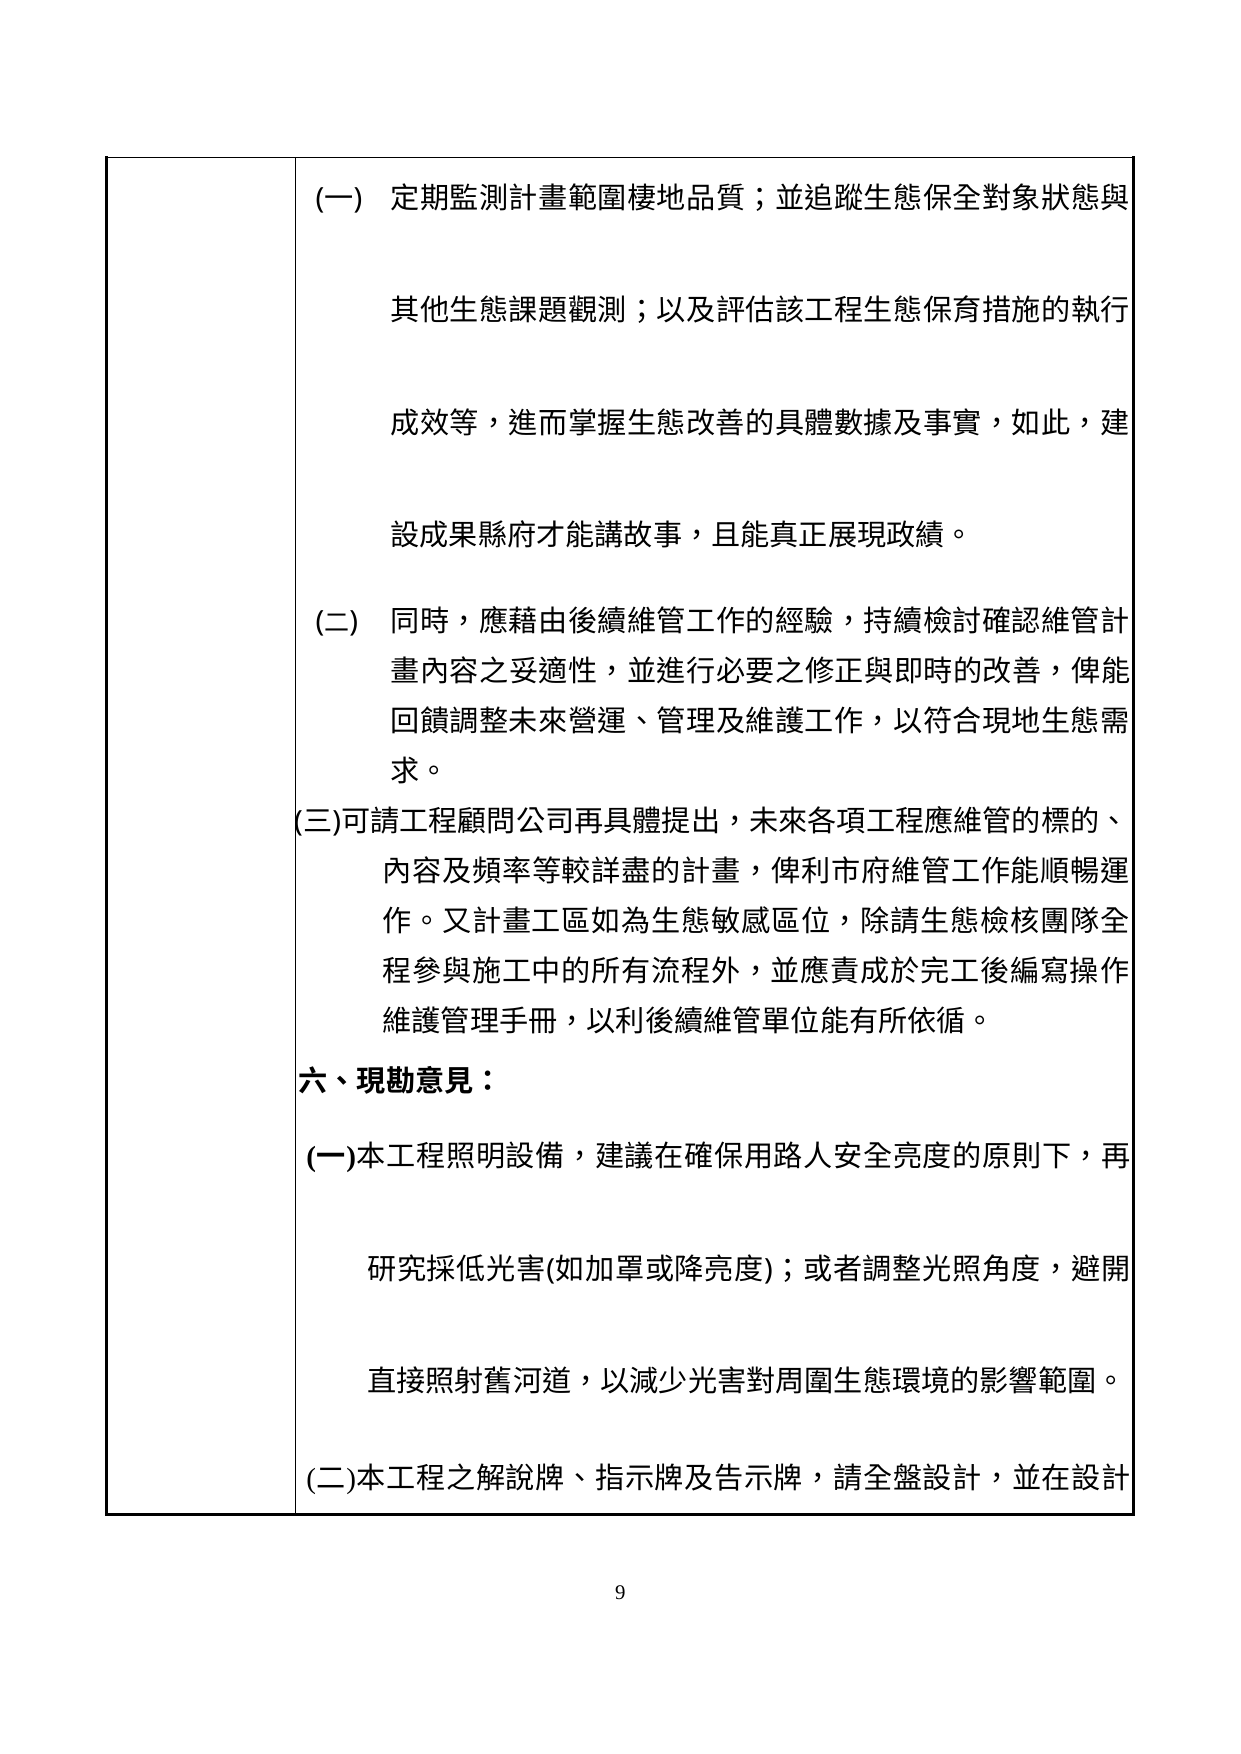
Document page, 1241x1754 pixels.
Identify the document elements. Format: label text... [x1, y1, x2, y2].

table_cell [108, 158, 295, 1513]
table_cell 林煌喬委員 研提發展願景圖：從簡報P.10觀之，新北市政府(下稱市府)似以點狀式的概念來規劃提報水環境計畫，建議市府可以更宏觀的角度，運用全國水環境改善計畫作為城市治理的重要策略。換言之，可整合水環境改善計畫市府過去已完成、執行中及未來擬爭取的水環境建設計畫，賦予一個響亮的核心價值(如：新竹市採「還地、讓道、克己、共享」、桃園市採T-Can「韌性、淨化、活化、自然」。此一核心價值可從歷次公民參與NGO意見及生態專家知識經驗座談中，歸納找出精髓；其好處有二：一、有了中心思想，可用以檢視所提計畫案的準繩，如明顯偏離，就應調整、修正，甚至放棄；二、當計畫出現社區民眾與NGO團體期待衝突時，可作為砝碼，選擇放在天平的那一端)，再依先天水環境條件(河川、水圳、埤塘、滯洪池、漁港、海岸)，建構出擬發展成什麼模樣的水環境(如：新竹市之「外有微笑水岸，內有步行城市」)，進而勾勒出全市完整的水環境建設願景籃圖。再以此願景籃圖及核心價值，來爭取預算逐一落實，並與民眾溝通及政績展現，將更具可行性及說服力。(這張願景籃圖是遲早要做的，因為市府已推動了四批次的水環境改善建設計畫，水利署未來還有第五批次、第六批次…，最後市府要展現成果時，還是得呈現建設完成的籃圖。既然如此，與其無整體規劃，「想到那、做到那」、毫無章法的提案，導致完成後可能是散雜無章的圖像，不如先行擘劃發展願景圖，然後有計畫、按步就班、完整地逐一完成拼圖，將更見科學。) 研提各水系發展目標： 有了水環境願景圖之後，建議市府就水環境計畫的提案策略，可改以水系(淡水河、大漢溪、新店溪、北海岸四軸帶，打破行政區域的界線)整合性、系統性的規劃來提案，並用一個亮眼的名目，加以包裝(例如：本人建議苗栗縣政府將大安溪流域以營造「石虎的故鄉」為主軸、中港溪流域以營造「給紫斑蝶回家的路」為主軸、後龍溪流域以營造「雁鴨自然公園」為主軸)，似更能讓人耳目一新，讓新北的水環境建設更具有特色，也讓市府的願景圖更加生動感人、更加有故事性。當然，不能光有亮眼的包裝，內涵更為重要，否則易被看破手腳、弄巧成拙。 那要怎麼作呢？首先，可給各水系軸帶訂下發展目標(如能選定指標物種更佳)，然後檢視各水系主軸下的各項子計畫，其建設內容與主軸目標能否相鍥合，有無違反核心價值，嚴重違和者，就該溝通調整修正。當然，建設內容仍可以滿足當地社區民眾及民意代表的期望為主，只是應再增列每個子計畫內「補足主軸物種生態環境零碎化」，或「豐富主軸物種棲地多樣性需求」的工作項目，順勢加以改善完成。(例如：本人建議苗栗縣政府將中港溪流域營造成「給紫斑蝶回家的路」為主軸，那該流域各子計畫至少都應種植蜜源植物、設置樹籬緩衝區，條件好的子計畫，更可增設人工濕地等作為，如此當完成該流域所有計畫後，就能兼顧達成該水系建設的理想與目標)。 (三)更好的方式，是可從關注團體所關注議題(物種)的分析，引發出水環境提案的構想，正向的轉化成為促進市府建設發展的助力，而非阻力，然後研提該關注議題(物種)適切的水環境「發展區位」及「發展對策」，再進一步將該等「發展區位」及「發展對策」，構思成為具體的計畫提案，用以爭取全國水環境改善計畫的資源，將該等關注物種的發展構想，實現建設成為市府新興的觀光資源，進而吸引人潮造訪新北(意味著留下錢潮)，而非僅是路過的留下垃圾。 (四)換言之，就是直接在各流域就關注物種選定「發展區位」，並研提「發展對策」，進而規劃提出友善該關注物種分布及擴展(或復育)的「新的子計畫」，並以這個「新的子計畫」為母雞，串聯已修正調整過的各個「舊的子計畫」，而新舊子計畫間仍再檢視有無需「補足主軸物種生態環境零碎化」，或「豐富主軸物種棲地多樣性需求」的必要。如有，就納為「新的子計畫」的工作項目，加以聯結成流域軸面，形成各流域指標物種完整的廊道及棲地。如此，就能兼及民眾及NGO的期望，也能表裏合一。 三、落實生態檢核事宜： (一)回顧108年11月27日在經濟部水利署十河局初審市府所提前瞻基礎建設水環境改善計畫第四批次8項提案時，本人就曾提出：「市府提案雖附有規劃階段的生態檢核，並依迴避、縮小、減輕及補償的生態策略，研擬生態保育原則。惟似皆為文獻整理，且都為制式化、似曾相識，並未真正實際就每項工程進行生態檢核、詳細調查，掌握生態現狀，釐清工程進行可能造成的影響，再確實地研擬適合該工程的保育措施，如此的生態檢核恐將聊備一格。」當時市府代表的回答是，將俟提案審核通過後再就每項工程進行詳實生態檢核，並研提適合的保育措施。 (二)當時我的質疑：「如此的生態檢核，恐將聊備一格」，後來似乎應驗了。當計畫審查通過後，一方面生態檢核團隊似乎就結束任務，忘了「再就每項工程進行詳實生態檢核」的承諾；另方面，市府動作也很快，立即辦理完成設計標，可是有一些工程顧問公司壓根就認為計畫範圍屬高度開發區域，施工不會對生態產生任何影響；有一些工程顧問公司對於生態檢核相關事宜，也非常陌生，甚至不知道如何運用生態檢核成果；再加上規劃階段的生態檢核，是聊備一格，結果提送出來的設計書圖文件，幾乎未見生態檢核的相關內容(如果有亦僅注意到植栽工程)，或者沒有掌握到生態檢核的精髓，到了十河局細設審查，委員當然就很多意見，過不了關。 (三)其中四個計畫水利署核定時，同時要求市府提送生態計畫書，經「水環境改善計畫專案審查小組」通後，始能執行。有三個計畫的生態生態計畫書(另外一個漳和濕地生態計畫書很好)，仍然延用規劃階段所提制式化、聊備一格的內容，自然就遭委員們的打槍，只得退回十河局先行審查。至此，第四批次核定的計畫都動不了，這時，市府警覺了，才積極要求生態檢核團隊，必須真正就各項工程範圍，實際進行生態檢核、詳細調查。故事後續的演變是，即使生態檢核團隊提出生態計畫書，有些仍是在十河局二進宮、三進宮，造成的結果是：市府團隊、十河局及水利署同仁都疲憊不堪，最重要的是工期因此而延宕了許多。 (四)在此，要再提醒市府未來提案時，生態檢核團隊一定要真正就各項工程範圍，實際進行生態檢核(或現勘)，並掌握生態的現狀。因為只有確實掌握計畫工區生態的現狀，才能釐清工程進行可能造成生態的影響，也只有如此才能研擬對應且適切地保育策略與措施(也只有初始生態檢核腳踏實地的走過一遍，後續設計施工才能有所本，進而事半功倍)。 (五)從今天的簡報資料顯示，各項計畫所提之生態保育策略(或措施)，原則上認同，但我們最想更想知道、也是最擔心的是，市府在設計、施工階段如何將這些生態友善的執行理念、策略及措施落實，加予落實。理論上，當進入設計、施工階段後，生態檢核應扮演重要角色，是即應將生態檢核成果的重點，回饋融入設計中。但是，一如上述，「設計」走在「生態檢核」的前頭，甚至是「設計」與「生態檢核」是兩條平行線，沒有交集，導致市府所提的設計書圖文件，幾乎未見生態檢核的相關內容。因此，建議市府再督促工程顧問公司辦理下列事項： 1.根據生態調查(或勘查)的成果及所提的生態保育策略與措施，請工程顧問公司與生態檢核團隊檢視確認，有無回饋融入設計中，並討論細部設計圖說的可行性及妥適性，如此才能作更有把握、對生態影響最小的最佳設計。 2.請工程顧問公司與生態檢核團隊討論，篩選那些所提保育措施，應轉化成承商應遵守及監工督導可明確清楚的契約規範，並進一步臚列於預算書圖文件內，俾作為後續施工監造之依據(因過去細部設計預算書圖資料，皆未呈現生態檢核資料的慣例)。 3.於細部設計圖說中，明確要求承商：A.於施工前應與生態檢核團隊討論，並提出「生態檢核執行計畫」(目前都僅要求安全衛生、環境保護及交通安全執行計畫)；B.「開工前說明會」應辦理生態檢核團隊、承商及施工人員現場勘查，現場指認並以警示帶標誌施工範圍，同時應確認施工人員清楚瞭解保育措施及注意事項。如此，將可降低施工階段失誤而功虧一簣的遺憾。 (六)同時，建議市府應建立能貫穿水環境改善工程生命週期，全程督導落實生態檢核作業的可行機制(簡報P.11似有提及)：可由水環境改善輔導顧問團擔任此項任務，除適時督導各計畫之生態計畫書內容的執行情形外，應辦理水環境建設工程現地勘查，管考生態檢核作業落實情形，施工單位遇到問題時，並應提出改善建議及協助解決問題。 四、確實公民參與及資訊公開：目前市府針對公民參與部分，大都僅以照片(如簡報P.5-P.8)或會議紀錄等原始資料呈現，建議未來市府提報資料，應注意下列事項： (一)首先應明確掌握溝通對象，尤其各項水環境計畫可能各有關切的學者專家及NGO團體，生態檢核時務必確實掌握。然後，包括有那些在地意見領袖、生態保育團體(尤其關切該工程區域的NGO團體)及專業人士等，一定要誠懇邀請(對的人)參與，如此才能有效溝通，而非僅辦場即景說明會，拍幾張照片，來虛應故事。當然，還要構思清楚溝通重點，充分準備，詳實說明，並即時資訊公開公民關切議題及相關審查意見等訊息(目前有些計畫已要辦理招標，相關審查意見仍未見公開，還需勞煩十河局提醒)。 (二)另相關簡報資料除應掌握上述原則外，並應將相關公民參與的資料消化整理後，以公民關切議題方式呈現，並進一步說明設計階段的參採辦理情形，特別是反面意見，又作何處理？如此，方是負責任的作法。 五、精進維護管理工作：市府辦理之前二梯次水環境建設計畫，大致已完成，可惜本次簡報資料並未呈現後續維護管理的辦理情形？本人覺得應可透過本次考核，適度呈現過去建設成果及目前情形，尤其第一梯次完工也近兩年了，我們知道就生態而言，需要時間，完工的第一年，不見得看得出成效，但隨後將漸入佳境，前提是採行的生態保育策略與措施要正確。其實，我們並不擔心市府維管的組織架構、經費來源及工作內容，因為市府設有水利局養護工程科統籌辦理後續維護管理業務。我們比較擔心的是，市府的維管工作仍僅側重於人為設施之維護，人為設施之維管，當然必要且重要，只是光這樣就僅能透過完工前與完工後照片，來呈現計畫的成果與效益。所以，我們常看到各縣(市)政府簡報秀出施工前後的照片，強調施工後變乾淨、漂亮、安全了，這些固然可獲得外行的看熱鬧，拍手叫好；但當面對內行看門道的NGO團體質疑：「乾淨、漂亮、安全」是人要的，生態又不要這些，就無言以對；NGO團體關切的是：生態環境有沒有更友善了、生態有沒有更多樣了、生態族群有沒有增加了；而要能滿足他們的要求，就要能掌握生態改善的具體數據及事實。最簡單的，可統計比較建設前後的透水鋪面及植栽面積等，但這樣僅是皮毛，還是建議做到下列程度： 定期監測計畫範圍棲地品質；並追蹤生態保全對象狀態與其他生態課題觀測；以及評估該工程生態保育措施的執行成效等，進而掌握生態改善的具體數據及事實，如此，建設成果縣府才能講故事，且能真正展現政績。 同時，應藉由後續維管工作的經驗，持續檢討確認維管計畫內容之妥適性，並進行必要之修正與即時的改善，俾能回饋調整未來營運、管理及維護工作，以符合現地生態需求。 (三)可請工程顧問公司再具體提出，未來各項工程應維管的標的、內容及頻率等較詳盡的計畫，俾利市府維管工作能順暢運作。又計畫工區如為生態敏感區位，除請生態檢核團隊全程參與施工中的所有流程外，並應責成於完工後編寫操作維護管理手冊，以利後續維管單位能有所依循。 六、現勘意見： (一)本工程照明設備，建議在確保用路人安全亮度的原則下，再研究採低光害(如加罩或降亮度)；或者調整光照角度，避開直接照射舊河道，以減少光害對周圍生態環境的影響範圍。 (二)本工程之解說牌、指示牌及告示牌，請全盤設計，並在設計中融入在地人文及生態意象，以形塑景美溪水環境的整體形象。 (三)目前施工階段河道欄杆及照明設施，尚未完成，允宜強化工區安全警示，以避免意外發生。 翁義聰委員 簡報P.6：圖中的文字與海洋底色太接近，不易閱讀。 簡報P.23：恢復後的照片效果不彰，建議抽換。 簡報P.30：「12號暴雨逕流池並非黃緣螢最佳棲息場所」，請問最佳棲息場所是哪裡？需要加入的是水生黃緣螢的食物「螺」，例如水生的網蜷、錐螺…等，不是增加水生植物。 簡報P.40：請進一步說明「四斑細蟌數量、棲地範圍及維持既有生態環境等」之調查成果如何？其棲地需求為何？ 簡報P.42：提供民眾休閒、遊憩、運動、文化藝術活動等，並兼顧生物棲息、地景多樣之大漢溪左岸水環境生態。建議修改為：提供生物棲地、地景多樣，並提供民眾休閒、遊憩、運動、文化藝術活動等需求。(這是優先順序問題) 簡報P.43：補償：移除枯木及生長不佳喬木約100株，補償136株。建議先檢視並說明枯木是否為啄木鳥所利用等功能？或危及步道旁的人車安全？再決定是否移除。建議報告中能有一段文字說明。 簡報P.46：請補充說明沿線高灘地生態保育措施為何？ 簡報P.48：鴨母港溝補注水處理工程之生態檢核作業總經費2萬5,984元編列不合理(佔0.056%)。樹林區柑園河濱公園水環境再造計畫之生態檢核作業總經費10萬元編列也不合理(佔0.8%)。為求生態檢核的品質，建議新北市未來能編列合理經費。 簡報P.49及P.51：蜑螺為北海岸河的重要生態特色之一，從照片看來，河道似乎過度整理，減少藻類附著之石頭表面，降低食物量，危及蜑螺族群，相關文獻參見林務局的研究報告。(file:///C:/Users/ueng/Downloads/191916343771%20(20).pdf) 五股貨場等案：建議田野調查數據，分成本地種及外來種二欄位，以正確討論時間序之變化。並增加本土優勢種、稀有瀕危及保育類，以篩選出關注物種(亦可選多種生物)。 生態檢核簡報第19頁等處：建議加強水生動物(含螺貝類及底棲動物)調查。 生態檢核簡報第33頁：關注物種建議增加吃螃蟹的東方環頸鴴等水鳥，已達到更能精進進的食物鏈(網)層次。 簡報P.8及P.73：魚鱗式的設計，不適用於深水低槽處或容易有混濁流水區域。因為魚鱗是魚類為降低水流阻力所演化的結果。因此，魚鱗式的設計也會降低河川的曝氣(即降低溶氧DO值)，不利河川生態。 最後建議：工程要減量；生物棲地設計及管理要導入食物鏈(網)觀念，景觀與綠美化設計要簡潔。 張明雄委員 計畫執行 (一)新北市幅員廣闊，各類水體樣態多，且其人為利用度與自然度迥異。複雜的水體類型與周邊環境的改善重心與改善內容及執行方式，均需不同專業領域的參與及足時的溝通與討論。綜觀新北市提出與執行的計畫，以自然度從低到高可概分都會區水體與水質改善、河流周邊景觀改造與利用的整體計畫延續、自然度高的水體環境改造等三類。 1.第一類水體改善計畫有其必要性與迫切性，且相關改善的模式與案例多，也較易在人為利用、景觀、自然度等有改善效益而獲認同。 2.第二類水環境改善計畫，則常因前期計畫執行內容與方式，及各方關注內容差別等因素，而致引發許多正反不同意見。然如若能就前期工程內容檢討，減少對自然的影響程度，及落實生態檢核機制並與多方溝通，在形成整體性景觀與民眾活動通道連續的概念下，亦應能獲致認同。 3.第三類水環境改善計畫對生物棲地、自然景觀、穩定生態系影響深遠，且涉及保育思維角度不同，必有許多不同專業領域的NGO團體關注與提出意見。針對此類改善計畫應更為審慎，需要時間辦理生態調查與凝聚各方共識。建議先進行資料蒐集與現況評估計畫，在通盤了解其生態系組成及運作，主動辦理設計工作坊及與NGO團體形成溝通平台後，形成具詳細背景資料、明確改造目的、設計內容雛型、效益與影響評估等內容的水環境改造計畫後再行提出辦理。 (二)以個人參與類此計畫案的審查經驗，新北市所提的第三類水環境改善計畫，在設計內容、保育措施計畫書、生態檢核程序與內容、公民參與回應等執行時程都顯匆促，在尚未有共識時，卻又面臨執行時程壓力而致兩難困境。如遽以執行，易衍生後續的爭論。誠心建議第三類水環境改善計畫應在完成先行評估與規劃計畫後再行提出；如尚未完成其規劃報告，應以第一、二類水環境改善計畫辦理為考量。 (三)新北市期能改造水體設施現況而積極爭取各類水環境改並獲經濟部水利署支持辦理，其對新北市水體環境改善的努力及計畫執行的辛苦，值得肯定。然就本年度計畫執行情形與個人參與的審查經驗，為求每個計畫能充分討論與縝密執行，仍建議新北市於未來研提計畫時，除衡量前述的改善必要性、整體改善延續性、需求迫切程度、以及公眾參與度等等因素外，更應考量團隊的執行能量與經費資源，調減同時執行的水環境改善計畫量體，以匯聚團隊動能，合理配置經費資源，確實執行專業的生態檢核與公民參與，期各改善計畫如期超質完成，達到人水環境改善而共生的效益。 (四)碧潭堰改善計畫設定香魚為關注物種，現有香魚為放流之日本相魚種原，建議以本土魚類或水域活動水鳥類為關注物種。 二、生態檢核 (一)生態調查為生態檢核的核心，透過文獻蒐集與生態現況調查以了解生態現況，故其非僅於調查後建立生物類群名錄及確認有無保育類物種而已，而是要能從資料對比及各類生物的生活史、活動方式、活動空間、食性、棲地需求……等等，發展關注物種及推估工程對生態的可能影響與改變，而據以發展設計內容與回饋設計內容，以及研擬適合的施工方式與施工規規範；故生態調查須要生態專業進行足夠的調查次數，整合與研析生物組成變遷與穩定性。以新北市所提供資料與個人參與的審查工程計畫，其現所執行的生態檢核方式，生態調查時間(次數)、歷史資料的蒐集與整理、資料的整合與研析不足，以致於保育計畫或保育對策研擬內容均有加強的空間，建議應深入了解生態檢核的內涵與操作。 (二)為落實執行生態檢核工作，建議依施作地區的生物多樣性現況與施作內容的複雜性，編列合理的生態調查經費，並據以確實執行。迄今新北市所提資料內容，無法了解新北市編列各該計畫在規劃設計階段的生態檢核與生態調查(內容、期間、次數)，並據檢視經費編列原則。多數計畫的生態調查經費仍不足，甚有計畫所編列經費連執行僅有一次生態調查，顯有不足，實應予以調整改善。 (三)公民參與除與在地居民宣導溝通與回應其意見外，也應與NGO團體建立對話機制，持續針對其等關心的議題及工程內容回應，並借助其專業共同討論，除確實回應其意見外發展，也應將其意見納入設計，發展最適的設計內容與施工方式。而在發展此類計畫過程，倘有學研單位充分參與，更能就學理與實務間充分討論，更能發展溪流生態永續的適合工法。 (四)各工程施工應依其工程區域的生態現況與工程內容屬性，編列於工程期間足以執行其生態監測計畫的經費，以與計畫設計階段的生態檢核接軌，以作為施工期間生態檢核與滾動式檢討與修正工程內容的依循。 (五)各工程的後續維管計畫，建議依據工程內容的差別，建議依工程內容屬性編列年度或季別的生態監測經費，以了解工程施作完成後生物組成的變動，並據以評估工程的響或生態效益，並可作為後續類似工程的參考。如工程以改善該水域生態現況為主體，或是該水域具豐富生物多樣性，更應執行較長期的監測，才更能確實掌握其變化，以能回應NGO團體、呈現工程效益，並作為類似工程參考等。 三、現勘意見 (一)補償對策中有提及播灑原生適生草種或低入侵性草種，建議考量改植北部原生灌木類植物。 (二)臨溪岸而有較高高差的邊緣，建議設置臨時護欄。 楊嘉棟委員 一、簡報部分： (一)新北市開始「水環境空間藍帶計劃」的系統性思考，以嚮居水岸四軸帶論述水環境計畫的整體規劃配置，並據以實踐，是一項很大的進步，值得肯定。 (二)新北市在水環境計畫中提案量多，通過率也高，惟在生態檢核部分的界面整合需再加強，在提報規劃設計階段和施工階段，審查時委員的意見和重點，似乎在今天的簡報中都未見回應，每階段間的意見整合或溝通界面應予強化。 (三)新北市在資訊公開部分做得很好，相關資料都有上網，且整理的很好，唯獨欠缺民眾參與的相關紀錄和照片，建請市府予以上網補齊，以形成一個很好的水環境計畫資料庫，此外，建議在網站上應有民眾意見表達和回饋的機制和管道。 (四)營運管理計畫部分，欠缺經費概算的預估，此外，水環境強調民眾參與，因此，營運管理計畫應思考引入民間的參與共管、共好機制，例如桃園市的老街溪就是不錯的例子，建議新北市可以考慮在幾個適合的地點，試著思考民眾參與營運管理的機制，並加以試行。 (五)台大生態檢核的報告中，主要負責第四批次的提案和規劃設計部分，請教市府第一至第三批次的提報和規劃設計部分的生態檢核是哪些單位負責執行？ (六)生態檢核的成果與對策一定要納入規劃設計中落實，並納入未來的工程合約和監造計畫中。 (七)台大團隊在生態檢核自評表填寫上過於簡略，建議應將相關資訊及對策摘要填寫在表格中並加以說明。 (八)逢甲團隊在施工中生態檢核部分，提出以「作業前進行草地干擾，以免路殺」的策略是否合宜，請再酌，以涵管方式增設動物通道部分，其目標物種為何？請再說明，並補充其尺寸和佈設位置等。此外，施工中的生態檢核是否有遇到一些特殊狀況，相關策略在施工中是否可以有效施行？請加以補充並注意。 (九)漳和濕地部分的生態檢核請依細部設計審查委員的意見，審慎思考相關策略。 (十)老梅、中角及永興漁港，拆港還地於海，是向海致敬的最佳表答方式，且工程已完工一年了，維護管理階段的生態檢核，應可呈現整體生態改善復原的情形，建請市府可與海洋大學學術單位合作，進行系統性的生態調查，應可成為水環境計畫中，海岸生態水環境的最佳範例。 二、現地勘查： (一)本案實施的生態保育措施共9項，應具體呈現在工區並以照片顯示為宜。 (二)本案灑播草種是否有其必要性，請再酌。 內政部營建署 一、永和地區汙水下水道系統第二期第4-1標工程，工程進度持續落後，尤其以永和地區路證取得之問題，仍請市府儘速突破並加速攢趕進度。 二、有關對於低度利用的漁港拆除工作，在初期提案審核時與會代表對相關工程表示高度支持，尤其配合過去的空拍圖來推動，成果委員也表示肯定，對後續生態檢核在營運階段的跟進更顯重要，請市府賡續加強。 行政院環保署 一、本屬工程施工查小組訂於9月9日及9月29日分別辦理「瓦磘溝河道水質及景觀工程」、「鴨母港溝補助水處理工程」施工查核，請新北市政府依行政院工程會相關規定因應辦理；本署原則要求受補助工程進度不得落後，並以「甲等」考核為目標。 二、依「全國水環境改善計畫注意事項」前述二項工程執行進度達20%以上時，請將請款明細表等相關文件，於9月11日前函報本署申請核銷中央補助總經費20%(累計50%)，並請依契約規定如期如質完成工程。 第十河川局 曾鈞敏局長 一、淡水河蘆洲、五股到八里沿岸水環境計畫： (一)請考量獅子頭沿岸未來需配合五股疏左堤防加高工程一併加高，相關加高計畫請納入本計畫一併辦理。 (二)蘆洲一帶環境改善在簡報(或圖面)未顯現，請補充說明。 二、三峽河長福橋改善計畫： (一)目前施工中之自行車引道工區常有民眾向本局反應管理雜亂，請水利局召開地方說明會並要求廠商改善，未來執行本計畫時亦同。 (二)三峽舊拱橋橋樑為地方要求保存，惟橋墩裸露且過高，請於本計畫一併研議改善。 三、基隆河休憩廊道串聯計畫：本局目前正辦理基隆河各段疏濬工作，惟本計畫工程施工在河道內堆方或增量施作，造成民眾質疑疏濬成效，請再檢討設計及施工方式，減少疑慮維護河防安全。 經濟部水利署 張朝恭副組長 一、本計畫在市府屬跨局處共同推動，其專案小組運作情形如何？請補充說明，以利成果呈現。 二、督導考核情形，甲等比例偏低，另經濟部查核成績請一併納入，請再加強督導頻率，以提升品質。 三、碧潭堰改善暨周邊環境營造及新北市泰山區貴仔坑溪河道改善工程計畫，進度呈現落後情形，請研議改善，以利計畫推動。 四、生態檢核部分，有完整的團隊參與組成，進行案件盤點，訂定執行流程，對個案工程依迴避、縮小、減輕、補償四大策略，訂出對應之保育對策，值得肯定，惟實際落實量化情形，若能加強說明，對於成果展現會更有幫助。 五、工程現勘： (一)工區範圍請加強警告標誌等設施，另世新三水門入口處之新設串聯廊道，於未完成護欄安裝前，務請先以護欄等設施阻隔，以確保安全。 (二)汛期間景美溪之水位上漲很快，請做好相關預警措施及佈設救生圈等設備，規劃完善之撤離路線，以確保施工安全。 經濟部水利署 賴炯賓工程司 一、新北地區轄區幅員廣大，市府以水系為概念推動水環境改善工作值得肯定，惟目前多以點狀方式各自陳述工程願景推動辦理，實難得知各河系軸帶所欲推動之水環境改善整體性願景及訴求，易造成外界誤解無系統性規劃，建議市府應加強整體水系軸帶計畫之整體性願景藍圖理念論述。 二、前瞻基礎建設計畫第一階段將於109年底結束，惟目前核定補助新北市政府辦理之第四批次水環境改善案件發包進度落後，請市府加緊趕辦；已完成發包案件應於完備相關行政程序後，儘速開工，俾利如期如質發揮水環境改善效益。 三、市府目前已完工之水環境改善案件，請市府搭配相關環境教育或其他活動，加強廣宣及與民眾互動，俾利展現水環境改善績效。 四、按新北市簡報所揭，新北市政府已舉辦諸多場次工作坊、說明會或平台會議等公民參與活動，為利確實發揮公民參與實質功效，提醒市府諸多公民參與活動之相關建言應確實納入考量與參採，以免流於形式。 綜合結論： 請新北市政府依各委員及與會單位意見錄案檢討改善，並將檢討改善情形具體回應彙整成冊依限函報經濟部，副知各中央相關機關。 [296, 158, 1132, 1513]
